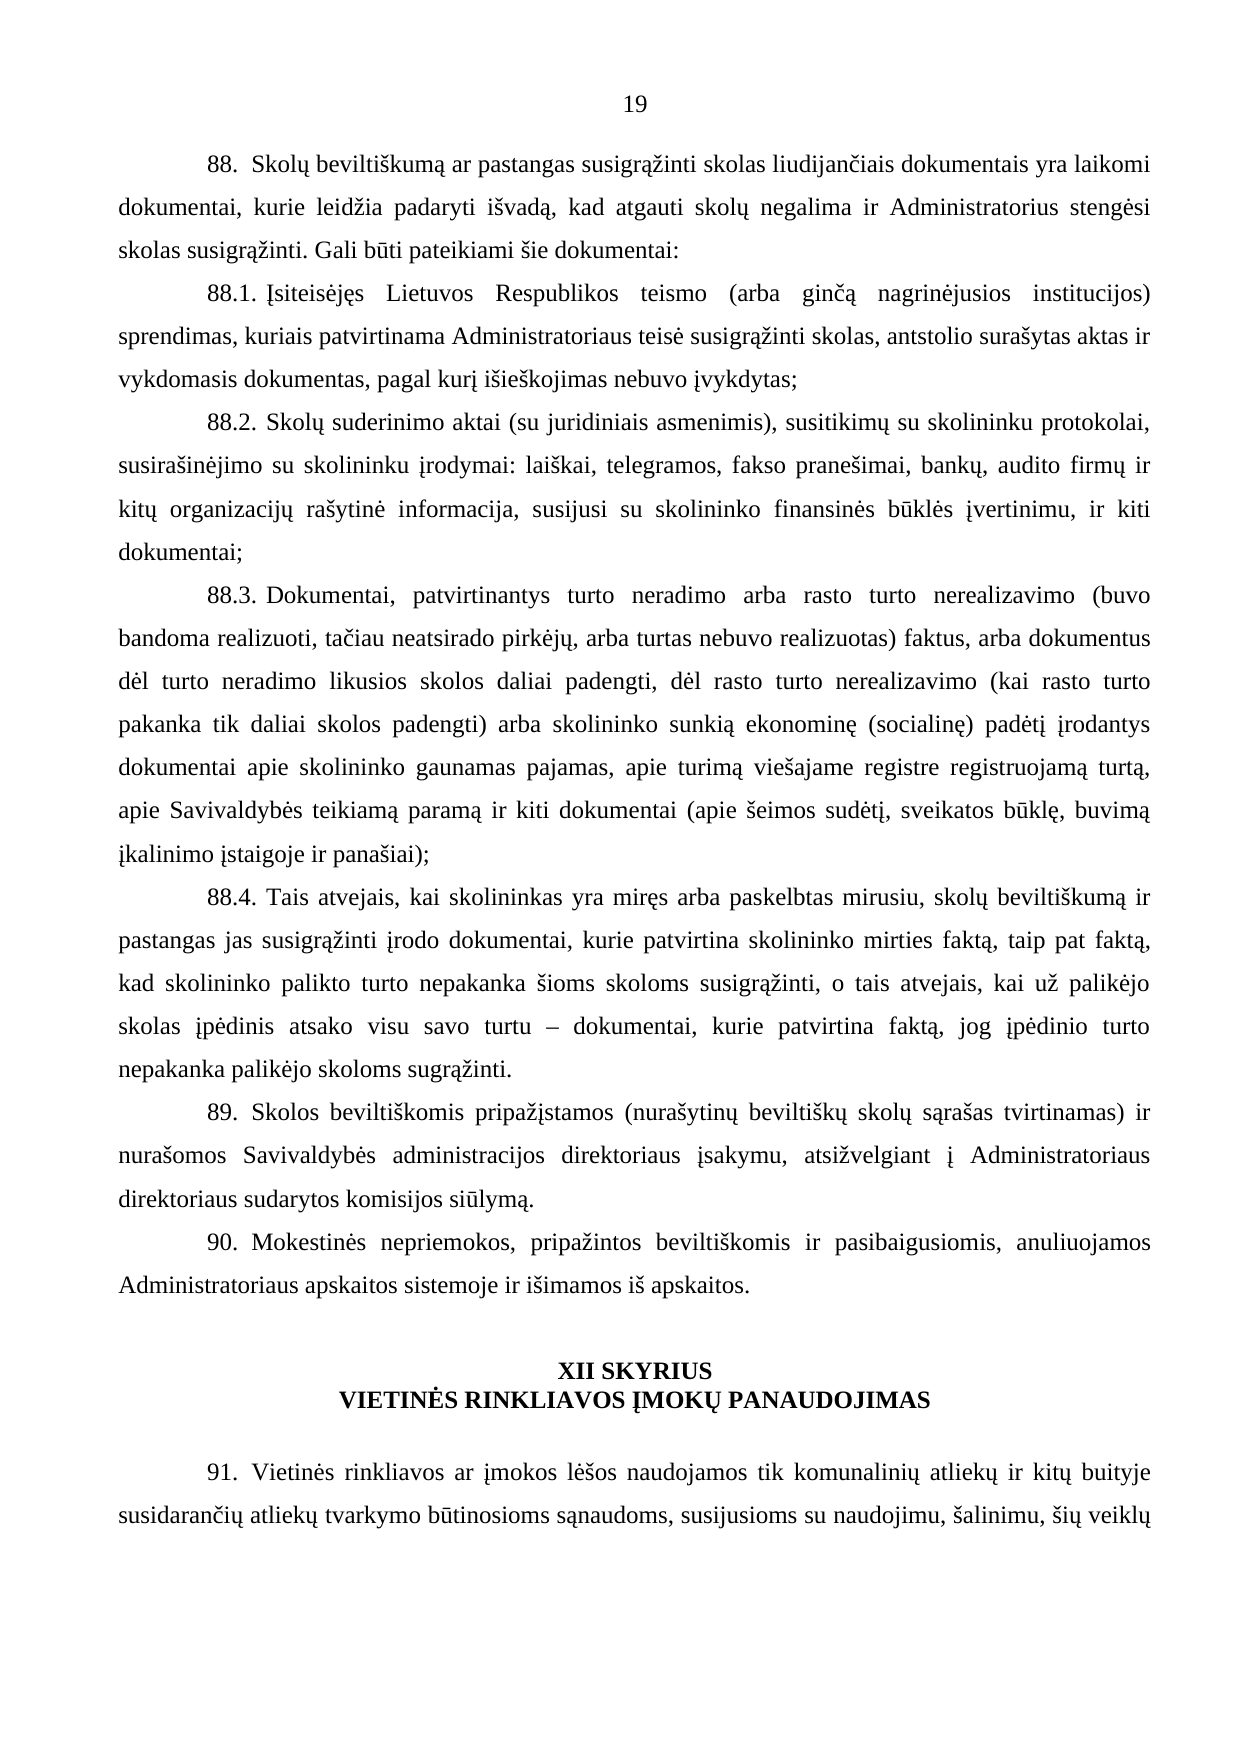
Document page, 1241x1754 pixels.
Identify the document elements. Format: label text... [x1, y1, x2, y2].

text XII SKYRIUS [118, 1356, 1152, 1385]
text 91. Vietinės rinkliavos ar įmokos lėšos naudojamos tik komunalinių atliekų ir kitų buityje susidarančių atliekų tvarkymo būtinosioms sąnaudoms, susijusioms su naudojimu, šalinimu, šių veiklų [118, 1457, 1152, 1529]
text 88.4. Tais atvejais, kai skolininkas yra miręs arba paskelbtas mirusiu, skolų beviltiškumą ir pastangas jas susigrąžinti įrodo dokumentai, kurie patvirtina skolininko mirties faktą, taip pat faktą, kad skolininko palikto turto nepakanka šioms skoloms susigrąžinti, o tais atvejais, kai už palikėjo skolas įpėdinis atsako visu savo turtu – dokumentai, kurie patvirtina faktą, jog įpėdinio turto nepakanka palikėjo skoloms sugrąžinti. [118, 882, 1152, 1083]
text 88.2. Skolų suderinimo aktai (su juridiniais asmenimis), susitikimų su skolininku protokolai, susirašinėjimo su skolininku įrodymai: laiškai, telegramos, fakso pranešimai, bankų, audito firmų ir kitų organizacijų rašytinė informacija, susijusi su skolininko finansinės būklės įvertinimu, ir kiti dokumentai; [118, 407, 1152, 566]
text 88. Skolų beviltiškumą ar pastangas susigrąžinti skolas liudijančiais dokumentais yra laikomi dokumentai, kurie leidžia padaryti išvadą, kad atgauti skolų negalima ir Administratorius stengėsi skolas susigrąžinti. Gali būti pateikiami šie dokumentai: [118, 149, 1152, 264]
text 90. Mokestinės nepriemokos, pripažintos beviltiškomis ir pasibaigusiomis, anuliuojamos Administratoriaus apskaitos sistemoje ir išimamos iš apskaitos. [118, 1227, 1152, 1299]
text 88.3. Dokumentai, patvirtinantys turto neradimo arba rasto turto nerealizavimo (buvo bandoma realizuoti, tačiau neatsirado pirkėjų, arba turtas nebuvo realizuotas) faktus, arba dokumentus dėl turto neradimo likusios skolos daliai padengti, dėl rasto turto nerealizavimo (kai rasto turto pakanka tik daliai skolos padengti) arba skolininko sunkią ekonominę (socialinę) padėtį įrodantys dokumentai apie skolininko gaunamas pajamas, apie turimą viešajame registre registruojamą turtą, apie Savivaldybės teikiamą paramą ir kiti dokumentai (apie šeimos sudėtį, sveikatos būklę, buvimą įkalinimo įstaigoje ir panašiai); [118, 580, 1152, 867]
text VIETINĖS RINKLIAVOS ĮMOKŲ PANAUDOJIMAS [118, 1385, 1152, 1414]
text 89. Skolos beviltiškomis pripažįstamos (nurašytinų beviltiškų skolų sąrašas tvirtinamas) ir nurašomos Savivaldybės administracijos direktoriaus įsakymu, atsižvelgiant į Administratoriaus direktoriaus sudarytos komisijos siūlymą. [118, 1097, 1152, 1212]
text 88.1. Įsiteisėjęs Lietuvos Respublikos teismo (arba ginčą nagrinėjusios institucijos) sprendimas, kuriais patvirtinama Administratoriaus teisė susigrąžinti skolas, antstolio surašytas aktas ir vykdomasis dokumentas, pagal kurį išieškojimas nebuvo įvykdytas; [118, 278, 1152, 393]
